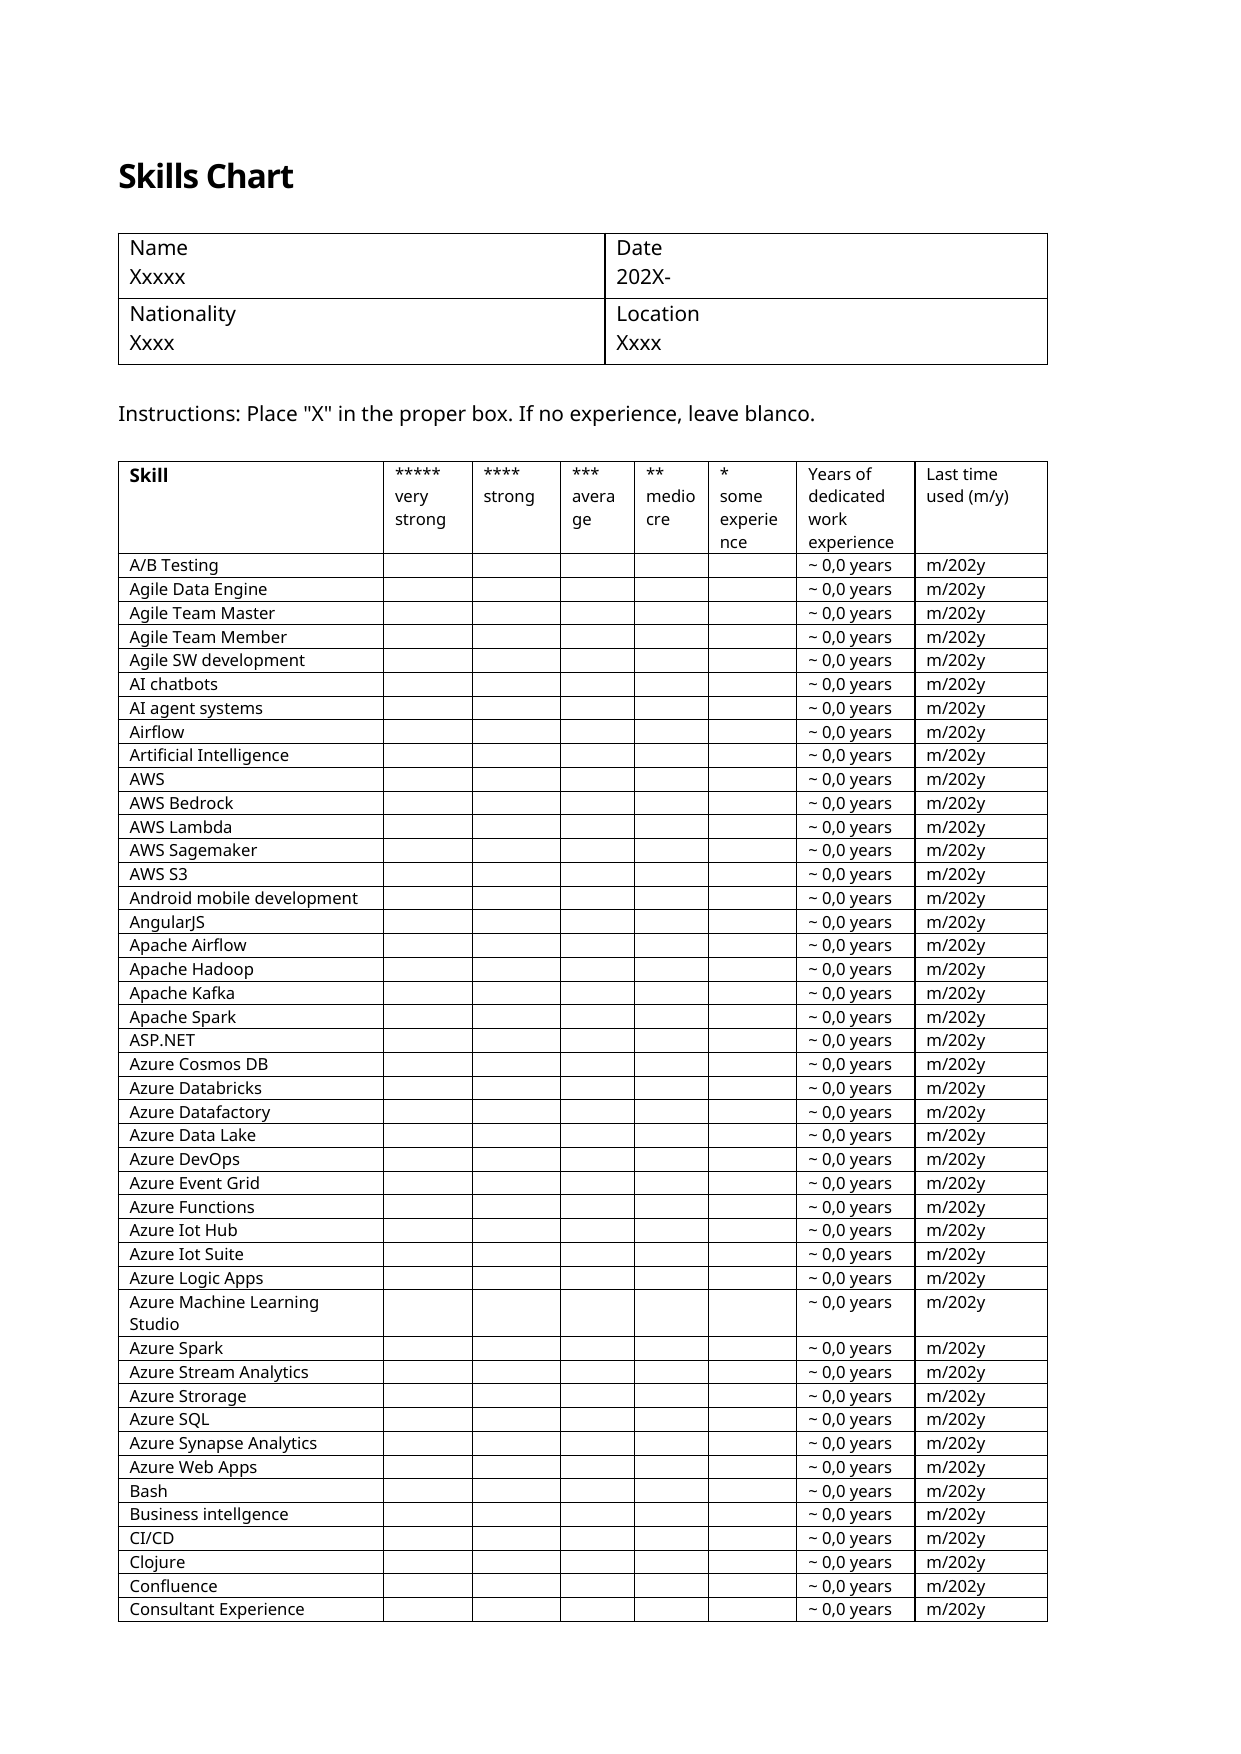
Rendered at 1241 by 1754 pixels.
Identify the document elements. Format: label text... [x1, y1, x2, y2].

table_cell [384, 1384, 472, 1407]
table_cell m/202y [916, 1598, 1047, 1621]
table_cell ~ 0,0 years [797, 1124, 914, 1147]
table_cell [384, 1124, 472, 1147]
table_cell [635, 554, 708, 577]
table_cell Airflow [119, 720, 383, 743]
table_cell [635, 1527, 708, 1549]
table_cell [473, 863, 560, 886]
table_cell m/202y [916, 602, 1047, 624]
table_cell [709, 982, 796, 1004]
table_cell [473, 982, 560, 1004]
table_cell m/202y [916, 744, 1047, 767]
table_cell [384, 768, 472, 791]
table_cell ~ 0,0 years [797, 1219, 914, 1242]
table_cell [635, 720, 708, 743]
table_cell [473, 1124, 560, 1147]
table_cell [635, 602, 708, 624]
table_cell ~ 0,0 years [797, 1408, 914, 1431]
table_cell [635, 1100, 708, 1123]
table_cell [709, 958, 796, 981]
table_cell m/202y [916, 1243, 1047, 1266]
table_cell ~ 0,0 years [797, 792, 914, 814]
table_header *** average [561, 462, 634, 553]
table_cell [384, 1029, 472, 1052]
table_header Name Xxxxx [119, 234, 604, 298]
table_cell [709, 1337, 796, 1359]
table_cell ~ 0,0 years [797, 1290, 914, 1336]
table_cell [561, 934, 634, 957]
table_cell [384, 1598, 472, 1621]
table_cell [635, 792, 708, 814]
table_cell [635, 982, 708, 1004]
table_cell [561, 1124, 634, 1147]
table_cell Clojure [119, 1551, 383, 1573]
table_cell [561, 720, 634, 743]
table_cell AI chatbots [119, 673, 383, 696]
table_cell [635, 768, 708, 791]
table_cell [473, 1574, 560, 1597]
table_cell [709, 649, 796, 672]
table_cell [473, 1148, 560, 1171]
table_cell Artificial Intelligence [119, 744, 383, 767]
table_cell m/202y [916, 1053, 1047, 1076]
table_cell [473, 1503, 560, 1526]
table_cell [473, 1243, 560, 1266]
table_cell [384, 1527, 472, 1549]
table_header ** mediocre [635, 462, 708, 553]
table_cell [561, 1598, 634, 1621]
table_cell [709, 1077, 796, 1099]
table_cell [709, 744, 796, 767]
table_cell ~ 0,0 years [797, 1077, 914, 1099]
table_cell Agile Team Master [119, 602, 383, 624]
table_cell ~ 0,0 years [797, 625, 914, 648]
table_cell Azure Datafactory [119, 1100, 383, 1123]
table_cell Agile Team Member [119, 625, 383, 648]
table_cell ~ 0,0 years [797, 1551, 914, 1573]
table_cell [384, 1479, 472, 1502]
table_cell [473, 1029, 560, 1052]
table_cell [561, 1005, 634, 1028]
table_cell ~ 0,0 years [797, 1337, 914, 1359]
table_cell [473, 1337, 560, 1359]
table_cell [384, 982, 472, 1004]
table_cell m/202y [916, 910, 1047, 933]
table_cell m/202y [916, 697, 1047, 719]
table_cell [635, 673, 708, 696]
table_cell m/202y [916, 1551, 1047, 1573]
table_cell ~ 0,0 years [797, 1574, 914, 1597]
table_cell m/202y [916, 554, 1047, 577]
table_cell [635, 1384, 708, 1407]
table_cell [384, 1337, 472, 1359]
table_cell Location Xxxx [606, 299, 1047, 364]
table_cell [561, 1053, 634, 1076]
table_cell Agile SW development [119, 649, 383, 672]
table_cell [384, 1503, 472, 1526]
table_cell [709, 625, 796, 648]
table_cell m/202y [916, 1408, 1047, 1431]
table_cell Azure Iot Suite [119, 1243, 383, 1266]
table_header Date 202X- [606, 234, 1047, 298]
table_cell [473, 1219, 560, 1242]
table_cell [561, 744, 634, 767]
table_cell [635, 578, 708, 601]
table_cell [473, 1384, 560, 1407]
table_cell m/202y [916, 1172, 1047, 1194]
table_cell [709, 1172, 796, 1194]
table_cell [561, 649, 634, 672]
table_cell [561, 625, 634, 648]
table_cell [709, 1527, 796, 1549]
table_cell [473, 1077, 560, 1099]
table_cell m/202y [916, 982, 1047, 1004]
table_cell [384, 1408, 472, 1431]
table_cell [635, 1195, 708, 1218]
table_cell [384, 1267, 472, 1289]
table_cell [473, 1551, 560, 1573]
table_cell [473, 1432, 560, 1454]
table_cell [561, 958, 634, 981]
table_cell ~ 0,0 years [797, 1598, 914, 1621]
table_cell [709, 1408, 796, 1431]
table_cell [473, 744, 560, 767]
table_cell ~ 0,0 years [797, 1029, 914, 1052]
table_cell [709, 602, 796, 624]
table_cell m/202y [916, 1219, 1047, 1242]
table_cell [473, 720, 560, 743]
table_cell [384, 1053, 472, 1076]
table_cell Consultant Experience [119, 1598, 383, 1621]
table_cell m/202y [916, 720, 1047, 743]
table_cell [709, 1243, 796, 1266]
table_cell m/202y [916, 1267, 1047, 1289]
table_cell ~ 0,0 years [797, 744, 914, 767]
table_cell [709, 1574, 796, 1597]
table_cell [384, 887, 472, 909]
table_cell [635, 1243, 708, 1266]
table_cell [709, 1124, 796, 1147]
table_cell ~ 0,0 years [797, 1479, 914, 1502]
table_cell [635, 934, 708, 957]
table_cell [709, 815, 796, 838]
table_cell [561, 1527, 634, 1549]
table_cell [561, 1384, 634, 1407]
table_cell [561, 839, 634, 862]
table_cell [473, 1290, 560, 1336]
table_cell ~ 0,0 years [797, 1384, 914, 1407]
table_cell [384, 1077, 472, 1099]
table_cell m/202y [916, 1290, 1047, 1336]
table_cell [635, 1503, 708, 1526]
table_cell m/202y [916, 1195, 1047, 1218]
table_cell [384, 1195, 472, 1218]
table_cell [384, 863, 472, 886]
table_cell [709, 1432, 796, 1454]
table_cell [709, 1456, 796, 1478]
table_cell [561, 910, 634, 933]
text Instructions: Place "X" in the proper box. If no experience, leave blanco. [118, 399, 1122, 428]
table_cell [709, 839, 796, 862]
table_cell [635, 1432, 708, 1454]
table_cell [635, 1124, 708, 1147]
table_cell Azure Event Grid [119, 1172, 383, 1194]
table_cell ~ 0,0 years [797, 958, 914, 981]
table_cell [635, 744, 708, 767]
table_cell [561, 1337, 634, 1359]
table_cell [561, 887, 634, 909]
table_cell ~ 0,0 years [797, 602, 914, 624]
table_cell [384, 554, 472, 577]
table_cell ~ 0,0 years [797, 1005, 914, 1028]
table_cell Bash [119, 1479, 383, 1502]
table_cell [384, 934, 472, 957]
table_cell [473, 910, 560, 933]
table_cell [561, 1029, 634, 1052]
table_cell [635, 1219, 708, 1242]
table_cell [561, 1077, 634, 1099]
table_cell [709, 1219, 796, 1242]
table_cell [473, 815, 560, 838]
table_cell Azure Stream Analytics [119, 1361, 383, 1383]
table_cell [384, 1456, 472, 1478]
table_cell [384, 1148, 472, 1171]
table_cell [384, 578, 472, 601]
table_cell [635, 815, 708, 838]
table_cell [709, 720, 796, 743]
table_cell [561, 673, 634, 696]
table_cell [384, 815, 472, 838]
table_cell m/202y [916, 792, 1047, 814]
table_cell Azure Spark [119, 1337, 383, 1359]
table_cell [473, 649, 560, 672]
table_cell [709, 910, 796, 933]
table_cell [384, 1243, 472, 1266]
table_cell [635, 1456, 708, 1478]
table_cell [561, 792, 634, 814]
table_cell ~ 0,0 years [797, 1361, 914, 1383]
table_cell [709, 1384, 796, 1407]
table_cell Azure DevOps [119, 1148, 383, 1171]
table_cell [561, 1432, 634, 1454]
table_cell ~ 0,0 years [797, 910, 914, 933]
table_cell Business intellgence [119, 1503, 383, 1526]
table_cell m/202y [916, 887, 1047, 909]
table_cell [561, 578, 634, 601]
table_cell ~ 0,0 years [797, 1148, 914, 1171]
table_cell [635, 1005, 708, 1028]
table_cell [473, 673, 560, 696]
table_cell [473, 1598, 560, 1621]
table_cell [709, 887, 796, 909]
table_cell m/202y [916, 578, 1047, 601]
table_cell [561, 1243, 634, 1266]
table_cell Apache Kafka [119, 982, 383, 1004]
table_cell Agile Data Engine [119, 578, 383, 601]
table_cell m/202y [916, 1148, 1047, 1171]
table_cell [709, 1053, 796, 1076]
table_cell m/202y [916, 625, 1047, 648]
table_cell [709, 1361, 796, 1383]
table_cell [635, 1267, 708, 1289]
table_cell Apache Airflow [119, 934, 383, 957]
table_cell [709, 1598, 796, 1621]
table_cell Azure Functions [119, 1195, 383, 1218]
table_cell Azure Data Lake [119, 1124, 383, 1147]
table_cell [384, 602, 472, 624]
table_cell [635, 1574, 708, 1597]
table_cell [384, 1290, 472, 1336]
table_cell ~ 0,0 years [797, 887, 914, 909]
table_cell [473, 958, 560, 981]
table_cell AngularJS [119, 910, 383, 933]
table_cell [473, 1100, 560, 1123]
table_cell Apache Hadoop [119, 958, 383, 981]
table_cell Azure SQL [119, 1408, 383, 1431]
table_cell Azure Synapse Analytics [119, 1432, 383, 1454]
table_cell [709, 934, 796, 957]
table_cell [473, 792, 560, 814]
table_cell m/202y [916, 1337, 1047, 1359]
table_cell m/202y [916, 1029, 1047, 1052]
table_cell m/202y [916, 1574, 1047, 1597]
table_cell Azure Machine Learning Studio [119, 1290, 383, 1336]
table_cell ~ 0,0 years [797, 982, 914, 1004]
table_cell [561, 982, 634, 1004]
table_cell ~ 0,0 years [797, 1053, 914, 1076]
table_cell [635, 697, 708, 719]
table_cell m/202y [916, 1527, 1047, 1549]
table_cell ~ 0,0 years [797, 554, 914, 577]
table_header ***** very strong [384, 462, 472, 553]
table_cell ~ 0,0 years [797, 578, 914, 601]
table_cell [635, 958, 708, 981]
table_cell [561, 863, 634, 886]
table_cell Android mobile development [119, 887, 383, 909]
table_cell [709, 1479, 796, 1502]
table_cell [384, 625, 472, 648]
table_cell [561, 1408, 634, 1431]
table_cell [384, 1432, 472, 1454]
table_cell [635, 1551, 708, 1573]
table_cell [709, 863, 796, 886]
table_cell [473, 1195, 560, 1218]
table_cell [384, 673, 472, 696]
table_cell [473, 1456, 560, 1478]
table_cell [635, 1290, 708, 1336]
table_cell ~ 0,0 years [797, 1172, 914, 1194]
table_cell ~ 0,0 years [797, 863, 914, 886]
table_cell [384, 792, 472, 814]
table_cell [709, 673, 796, 696]
table_cell [635, 863, 708, 886]
table_cell AI agent systems [119, 697, 383, 719]
table_cell [635, 1077, 708, 1099]
table_cell Azure Logic Apps [119, 1267, 383, 1289]
table_cell [473, 697, 560, 719]
table_cell [561, 1503, 634, 1526]
table_cell Azure Strorage [119, 1384, 383, 1407]
table_cell [473, 1172, 560, 1194]
table_cell [635, 1408, 708, 1431]
table_cell ~ 0,0 years [797, 673, 914, 696]
table_cell [561, 1195, 634, 1218]
table_cell AWS S3 [119, 863, 383, 886]
table_cell [709, 1503, 796, 1526]
table_cell m/202y [916, 1124, 1047, 1147]
table_cell Azure Web Apps [119, 1456, 383, 1478]
table_cell ~ 0,0 years [797, 1503, 914, 1526]
table_cell [561, 1551, 634, 1573]
table_cell AWS Lambda [119, 815, 383, 838]
table_cell [384, 1574, 472, 1597]
table_cell [384, 1005, 472, 1028]
table_cell Azure Cosmos DB [119, 1053, 383, 1076]
table_cell ~ 0,0 years [797, 1100, 914, 1123]
table_cell [473, 625, 560, 648]
table_cell ~ 0,0 years [797, 720, 914, 743]
table_cell m/202y [916, 1005, 1047, 1028]
table_header Skill [119, 462, 383, 553]
table_cell ~ 0,0 years [797, 1267, 914, 1289]
table_cell [384, 1100, 472, 1123]
table_cell ~ 0,0 years [797, 768, 914, 791]
table_cell [561, 1148, 634, 1171]
table_cell m/202y [916, 958, 1047, 981]
table_cell [473, 1053, 560, 1076]
table_cell [635, 649, 708, 672]
table_cell [635, 1053, 708, 1076]
table_cell m/202y [916, 649, 1047, 672]
table_cell AWS [119, 768, 383, 791]
table_cell [384, 649, 472, 672]
table_cell [473, 887, 560, 909]
table_cell [384, 697, 472, 719]
table_cell [561, 1172, 634, 1194]
table_cell [561, 1290, 634, 1336]
table_cell AWS Bedrock [119, 792, 383, 814]
table_cell [561, 1219, 634, 1242]
table_cell m/202y [916, 839, 1047, 862]
table_cell [561, 1479, 634, 1502]
table_cell ~ 0,0 years [797, 1432, 914, 1454]
table_cell Apache Spark [119, 1005, 383, 1028]
table_cell m/202y [916, 815, 1047, 838]
table_cell [561, 1456, 634, 1478]
table_cell [384, 1361, 472, 1383]
table_cell m/202y [916, 1100, 1047, 1123]
table_cell [709, 1195, 796, 1218]
table_cell [709, 1148, 796, 1171]
table_cell [473, 1005, 560, 1028]
table_cell ~ 0,0 years [797, 815, 914, 838]
table_cell [473, 768, 560, 791]
table_cell Azure Databricks [119, 1077, 383, 1099]
table_cell ~ 0,0 years [797, 934, 914, 957]
table_cell [709, 1290, 796, 1336]
table_cell [473, 1408, 560, 1431]
table_cell [635, 1479, 708, 1502]
table_cell m/202y [916, 1456, 1047, 1478]
table_cell [709, 554, 796, 577]
table_cell [561, 1361, 634, 1383]
table_cell A/B Testing [119, 554, 383, 577]
table_cell [635, 1598, 708, 1621]
table_cell ASP.NET [119, 1029, 383, 1052]
table_cell Confluence [119, 1574, 383, 1597]
table_cell [709, 792, 796, 814]
table_cell m/202y [916, 1077, 1047, 1099]
table_cell m/202y [916, 768, 1047, 791]
table_cell [635, 887, 708, 909]
table_cell [473, 934, 560, 957]
table_header Years of dedicated work experience [797, 462, 914, 553]
table_header **** strong [473, 462, 560, 553]
table_cell [384, 1172, 472, 1194]
table_cell ~ 0,0 years [797, 1243, 914, 1266]
table_cell ~ 0,0 years [797, 1195, 914, 1218]
table_cell [473, 554, 560, 577]
table_header Last time used (m/y) [916, 462, 1047, 553]
table_cell m/202y [916, 863, 1047, 886]
table_cell m/202y [916, 1503, 1047, 1526]
table_cell [635, 1172, 708, 1194]
table_cell ~ 0,0 years [797, 839, 914, 862]
table_cell [709, 578, 796, 601]
table_cell m/202y [916, 1479, 1047, 1502]
table_cell [473, 1527, 560, 1549]
table_cell [473, 1479, 560, 1502]
table_cell m/202y [916, 934, 1047, 957]
table_cell [709, 1005, 796, 1028]
table_cell [384, 839, 472, 862]
table_cell [709, 1100, 796, 1123]
table_cell [635, 625, 708, 648]
table_cell m/202y [916, 1384, 1047, 1407]
table_cell [561, 1574, 634, 1597]
table_cell [635, 910, 708, 933]
table_cell ~ 0,0 years [797, 697, 914, 719]
table_cell [473, 839, 560, 862]
table_cell [384, 1219, 472, 1242]
table_cell [561, 815, 634, 838]
table_cell [709, 1267, 796, 1289]
table_cell [561, 554, 634, 577]
table_cell [635, 1029, 708, 1052]
table_cell m/202y [916, 673, 1047, 696]
table_cell [561, 1267, 634, 1289]
subtitle Skills Chart [118, 153, 1122, 198]
table_cell [561, 602, 634, 624]
table_cell [709, 697, 796, 719]
table_cell m/202y [916, 1361, 1047, 1383]
table_cell [635, 839, 708, 862]
table_cell ~ 0,0 years [797, 1456, 914, 1478]
table_cell [561, 768, 634, 791]
table_cell [635, 1361, 708, 1383]
table_cell ~ 0,0 years [797, 1527, 914, 1549]
table_cell [635, 1337, 708, 1359]
table_cell [384, 720, 472, 743]
table_cell [635, 1148, 708, 1171]
table_cell [384, 744, 472, 767]
table_cell [473, 1267, 560, 1289]
table_cell [709, 768, 796, 791]
table_header * some experience [709, 462, 796, 553]
table_cell ~ 0,0 years [797, 649, 914, 672]
table_cell m/202y [916, 1432, 1047, 1454]
table_cell [384, 910, 472, 933]
table_cell [709, 1551, 796, 1573]
table_cell [473, 602, 560, 624]
table_cell [709, 1029, 796, 1052]
table_cell [473, 578, 560, 601]
table_cell Azure Iot Hub [119, 1219, 383, 1242]
table_cell [384, 1551, 472, 1573]
table_cell [561, 1100, 634, 1123]
table_cell CI/CD [119, 1527, 383, 1549]
table_cell [561, 697, 634, 719]
table_cell [473, 1361, 560, 1383]
table_cell Nationality Xxxx [119, 299, 604, 364]
table_cell [384, 958, 472, 981]
table_cell AWS Sagemaker [119, 839, 383, 862]
